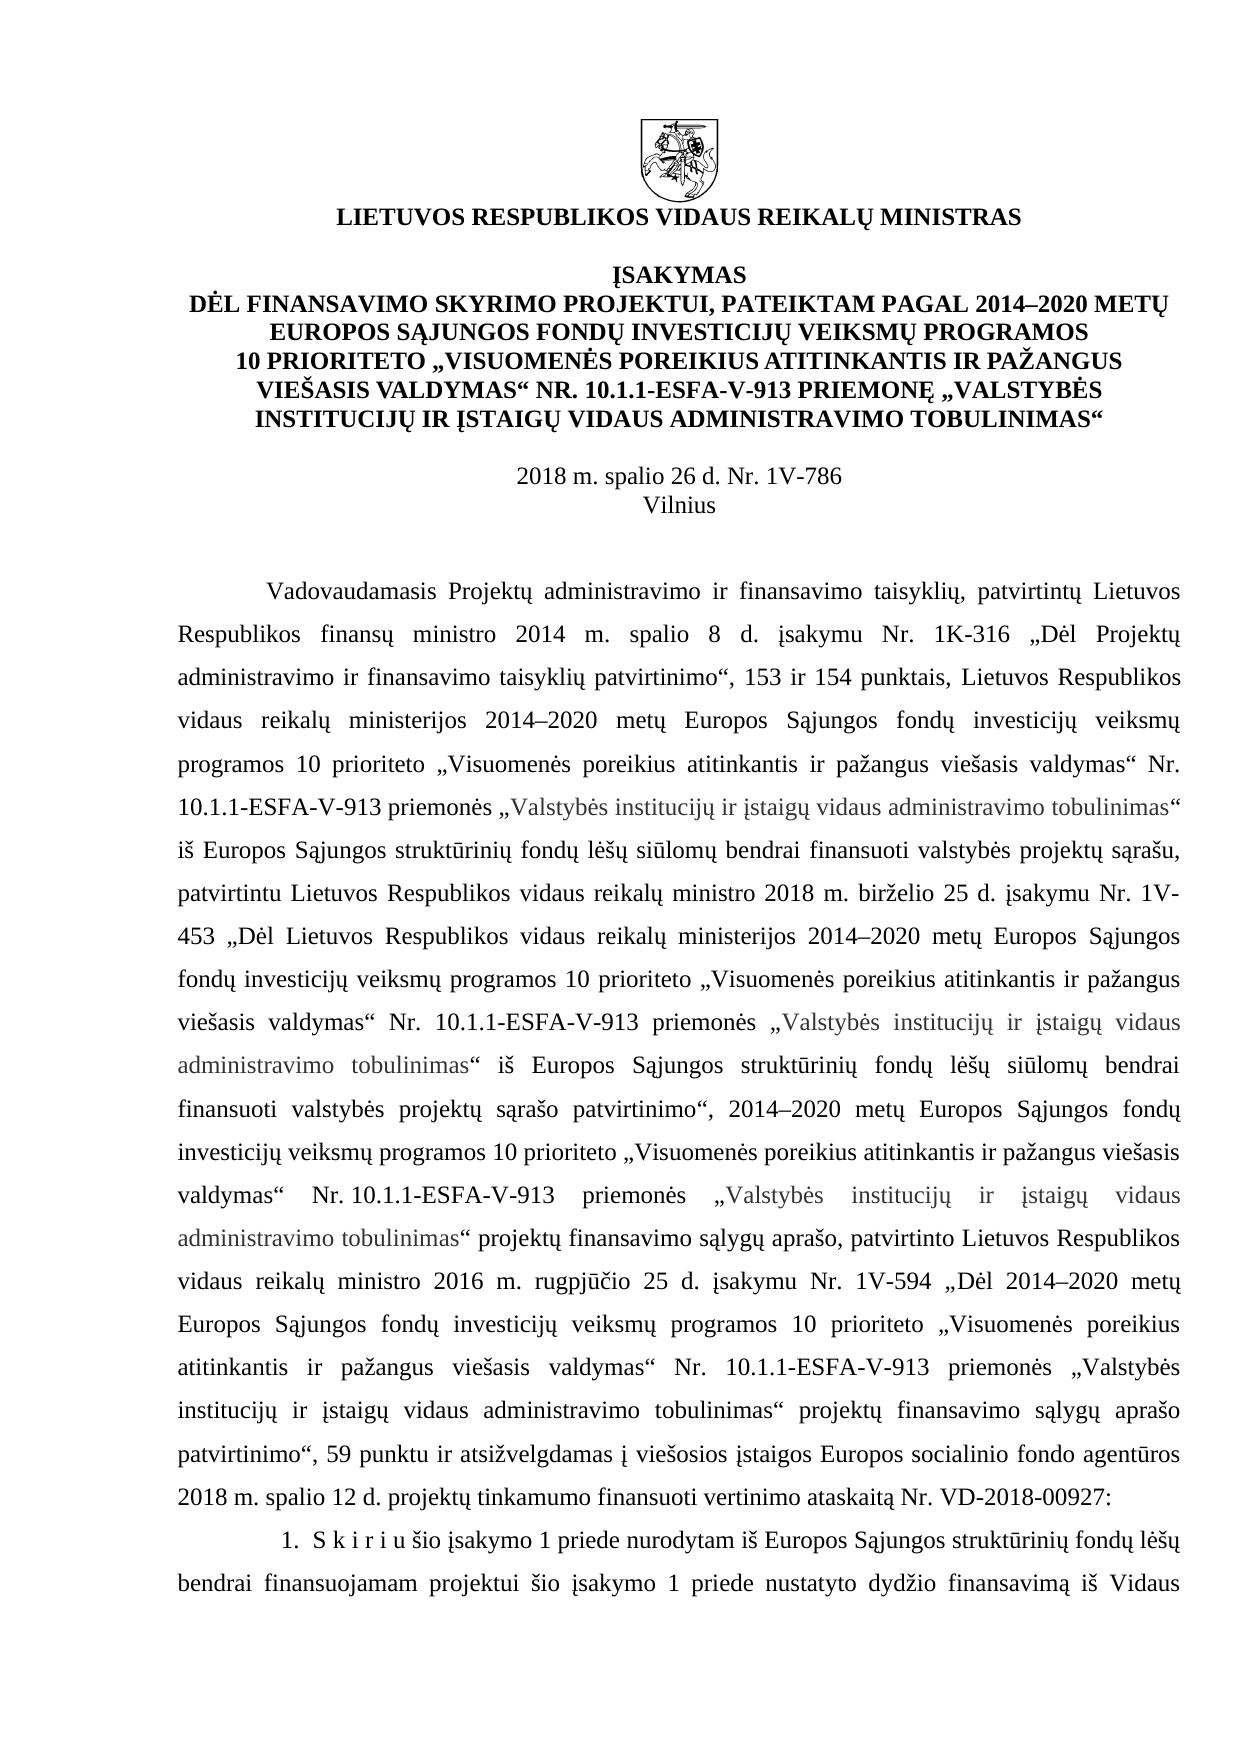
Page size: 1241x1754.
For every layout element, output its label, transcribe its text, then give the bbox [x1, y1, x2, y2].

text 1. S k i r i u šio įsakymo 1 priede nurodytam iš Europos Sąjungos struktūrinių fondų lėšų bendrai finansuojamam projektui šio įsakymo 1 priede nustatyto dydžio finansavimą iš Vidaus [177, 1525, 1181, 1597]
text DĖL FINANSAVIMO SKYRIMO PROJEKTUI, PATEIKTAM PAGAL 2014–2020 METŲ EUROPOS SĄJUNGOS FONDŲ INVESTICIJŲ VEIKSMŲ PROGRAMOS 10 PRIORITETO „VISUOMENĖS POREIKIUS ATITINKANTIS IR PAŽANGUS VIEŠASIS VALDYMAS“ NR. 10.1.1-ESFA-V-913 PRIEMONĘ „Valstybės institucijų ir įstaigų vidaus administravimo tobulinimas“ [177, 289, 1181, 432]
text 2018 m. spalio 26 d. Nr. 1V-786 [177, 461, 1181, 490]
text Vadovaudamasis Projektų administravimo ir finansavimo taisyklių, patvirtintų Lietuvos Respublikos finansų ministro 2014 m. spalio 8 d. įsakymu Nr. 1K-316 „Dėl Projektų administravimo ir finansavimo taisyklių patvirtinimo“, 153 ir 154 punktais, Lietuvos Respublikos vidaus reikalų ministerijos 2014–2020 metų Europos Sąjungos fondų investicijų veiksmų programos 10 prioriteto „Visuomenės poreikius atitinkantis ir pažangus viešasis valdymas“ Nr. 10.1.1-ESFA-V-913 priemonės „Valstybės institucijų ir įstaigų vidaus administravimo tobulinimas“ iš Europos Sąjungos struktūrinių fondų lėšų siūlomų bendrai finansuoti valstybės projektų sąrašu, patvirtintu Lietuvos Respublikos vidaus reikalų ministro 2018 m. birželio 25 d. įsakymu Nr. 1V-453 „Dėl Lietuvos Respublikos vidaus reikalų ministerijos 2014–2020 metų Europos Sąjungos fondų investicijų veiksmų programos 10 prioriteto „Visuomenės poreikius atitinkantis ir pažangus viešasis valdymas“ Nr. 10.1.1-ESFA-V-913 priemonės „Valstybės institucijų ir įstaigų vidaus administravimo tobulinimas“ iš Europos Sąjungos struktūrinių fondų lėšų siūlomų bendrai finansuoti valstybės projektų sąrašo patvirtinimo“, 2014–2020 metų Europos Sąjungos fondų investicijų veiksmų programos 10 prioriteto „Visuomenės poreikius atitinkantis ir pažangus viešasis valdymas“ Nr. 10.1.1-ESFA-V-913 priemonės „Valstybės institucijų ir įstaigų vidaus administravimo tobulinimas“ projektų finansavimo sąlygų aprašo, patvirtinto Lietuvos Respublikos vidaus reikalų ministro 2016 m. rugpjūčio 25 d. įsakymu Nr. 1V-594 „Dėl 2014–2020 metų Europos Sąjungos fondų investicijų veiksmų programos 10 prioriteto „Visuomenės poreikius atitinkantis ir pažangus viešasis valdymas“ Nr. 10.1.1-ESFA-V-913 priemonės „Valstybės institucijų ir įstaigų vidaus administravimo tobulinimas“ projektų finansavimo sąlygų aprašo patvirtinimo“, 59 punktu ir atsižvelgdamas į viešosios įstaigos Europos socialinio fondo agentūros 2018 m. spalio 12 d. projektų tinkamumo finansuoti vertinimo ataskaitą Nr. VD-2018-00927: [177, 576, 1181, 1511]
text LIETUVOS RESPUBLIKOS VIDAUS REIKALŲ MINISTRAS [177, 202, 1181, 231]
text ĮSAKYMAS [177, 260, 1181, 289]
text Vilnius [177, 490, 1181, 519]
